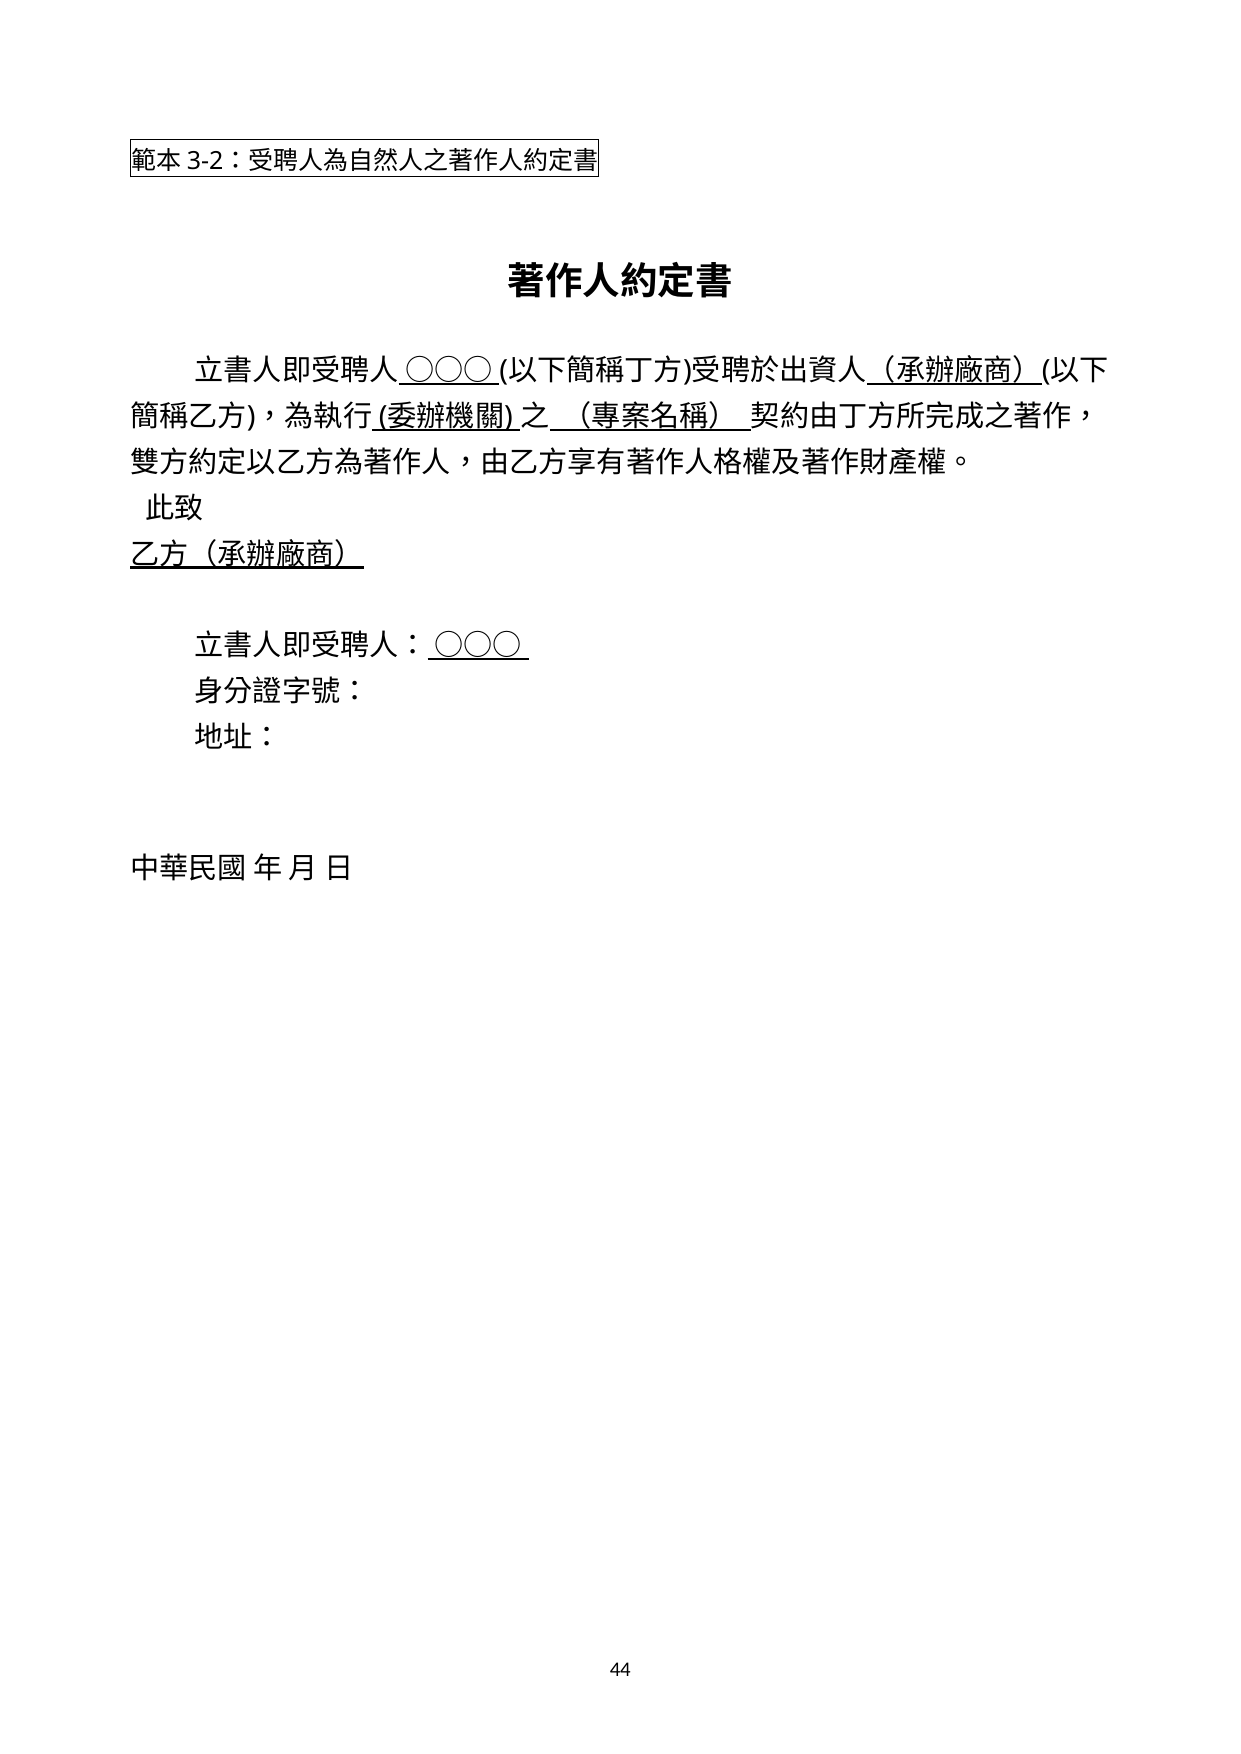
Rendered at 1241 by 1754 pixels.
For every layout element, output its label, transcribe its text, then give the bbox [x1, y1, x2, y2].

text 身分證字號： [130, 665, 1110, 711]
text 乙方（承辦廠商） [130, 527, 1110, 573]
text 此致 [130, 482, 1110, 527]
text 範本 3-2：受聘人為自然人之著作人約定書 [130, 136, 1110, 177]
text 著作人約定書 [130, 261, 1110, 302]
text 中華民國 年 月 日 [130, 848, 1110, 886]
text 立書人即受聘人： ○○○ [130, 619, 1110, 665]
text 立書人即受聘人 ○○○ (以下簡稱丁方)受聘於出資人（承辦廠商）(以下簡稱乙方)，為執行 (委辦機關) 之 （專案名稱） 契約由丁方所完成之著作，雙方約定以乙方為著作人，由乙方享有著作人格權及著作財產權。 [130, 344, 1110, 482]
text 地址： [130, 711, 1110, 757]
